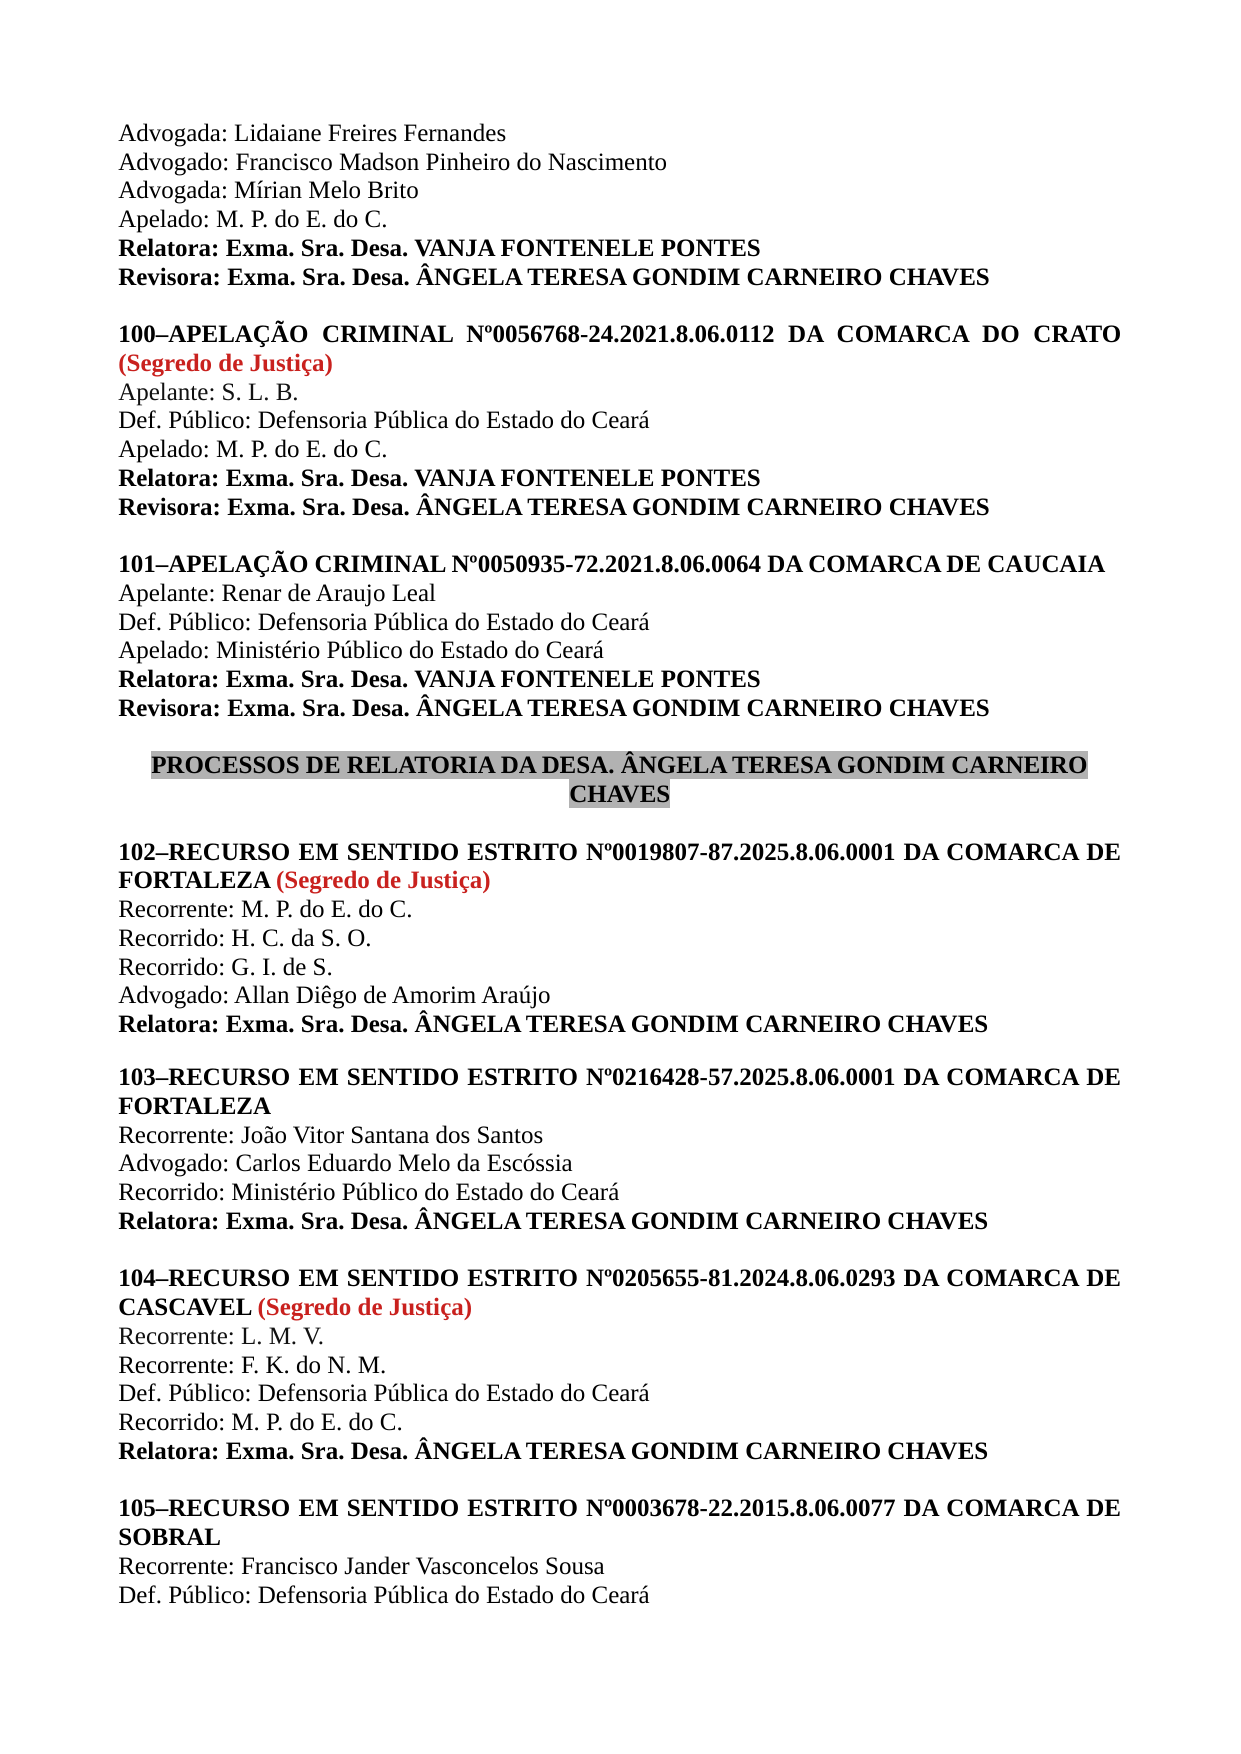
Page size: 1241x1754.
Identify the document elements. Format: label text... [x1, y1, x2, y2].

text Apelante: Renar de Araujo Leal [118, 578, 1122, 607]
text Relatora: Exma. Sra. Desa. VANJA FONTENELE PONTES [118, 233, 1122, 262]
text 102–RECURSO EM SENTIDO ESTRITO Nº0019807-87.2025.8.06.0001 DA COMARCA DE FORTALEZA (Segredo de Justiça) [118, 837, 1122, 894]
text Relatora: Exma. Sra. Desa. VANJA FONTENELE PONTES [118, 664, 1122, 693]
text 101–APELAÇÃO CRIMINAL Nº0050935-72.2021.8.06.0064 DA COMARCA DE CAUCAIA [118, 549, 1122, 578]
text Recorrente: L. M. V. [118, 1321, 1122, 1350]
text Recorrido: H. C. da S. O. [118, 923, 1122, 952]
text Advogado: Allan Diêgo de Amorim Araújo [118, 981, 1122, 1009]
text Relatora: Exma. Sra. Desa. VANJA FONTENELE PONTES [118, 463, 1122, 492]
text Advogada: Lidaiane Freires Fernandes [118, 118, 1122, 147]
text Recorrente: João Vitor Santana dos Santos [118, 1120, 1122, 1148]
text Relatora: Exma. Sra. Desa. ÂNGELA TERESA GONDIM CARNEIRO CHAVES [118, 1206, 1122, 1235]
text Def. Público: Defensoria Pública do Estado do Ceará [118, 1378, 1122, 1407]
text Advogada: Mírian Melo Brito [118, 176, 1122, 204]
text 100–APELAÇÃO CRIMINAL Nº0056768-24.2021.8.06.0112 DA COMARCA DO CRATO (Segredo de Justiça) [118, 319, 1122, 377]
text 104–RECURSO EM SENTIDO ESTRITO Nº0205655-81.2024.8.06.0293 DA COMARCA DE CASCAVEL (Segredo de Justiça) [118, 1263, 1122, 1321]
text Relatora: Exma. Sra. Desa. ÂNGELA TERESA GONDIM CARNEIRO CHAVES [118, 1009, 1122, 1038]
text PROCESSOS DE RELATORIA DA DESA. ÂNGELA TERESA GONDIM CARNEIRO CHAVES [117, 751, 1122, 808]
text Def. Público: Defensoria Pública do Estado do Ceará [118, 607, 1122, 636]
text 103–RECURSO EM SENTIDO ESTRITO Nº0216428-57.2025.8.06.0001 DA COMARCA DE FORTALEZA [118, 1062, 1122, 1120]
text Def. Público: Defensoria Pública do Estado do Ceará [118, 406, 1122, 434]
text Apelado: M. P. do E. do C. [118, 434, 1122, 463]
text Recorrente: F. K. do N. M. [118, 1350, 1122, 1378]
text Revisora: Exma. Sra. Desa. ÂNGELA TERESA GONDIM CARNEIRO CHAVES [118, 693, 1122, 722]
text Recorrente: Francisco Jander Vasconcelos Sousa [118, 1551, 1122, 1580]
text Recorrido: M. P. do E. do C. [118, 1407, 1122, 1436]
text Revisora: Exma. Sra. Desa. ÂNGELA TERESA GONDIM CARNEIRO CHAVES [118, 492, 1122, 521]
text Apelado: Ministério Público do Estado do Ceará [118, 636, 1122, 664]
text Relatora: Exma. Sra. Desa. ÂNGELA TERESA GONDIM CARNEIRO CHAVES [118, 1436, 1122, 1465]
text Revisora: Exma. Sra. Desa. ÂNGELA TERESA GONDIM CARNEIRO CHAVES [118, 262, 1122, 291]
text Advogado: Carlos Eduardo Melo da Escóssia [118, 1148, 1122, 1177]
text 105–RECURSO EM SENTIDO ESTRITO Nº0003678-22.2015.8.06.0077 DA COMARCA DE SOBRAL [118, 1493, 1122, 1551]
text Advogado: Francisco Madson Pinheiro do Nascimento [118, 147, 1122, 176]
text Apelante: S. L. B. [118, 377, 1122, 406]
text Recorrido: G. I. de S. [118, 952, 1122, 981]
text Def. Público: Defensoria Pública do Estado do Ceará [118, 1580, 1122, 1608]
text Recorrente: M. P. do E. do C. [118, 894, 1122, 923]
text Recorrido: Ministério Público do Estado do Ceará [118, 1177, 1122, 1206]
text Apelado: M. P. do E. do C. [118, 204, 1122, 233]
